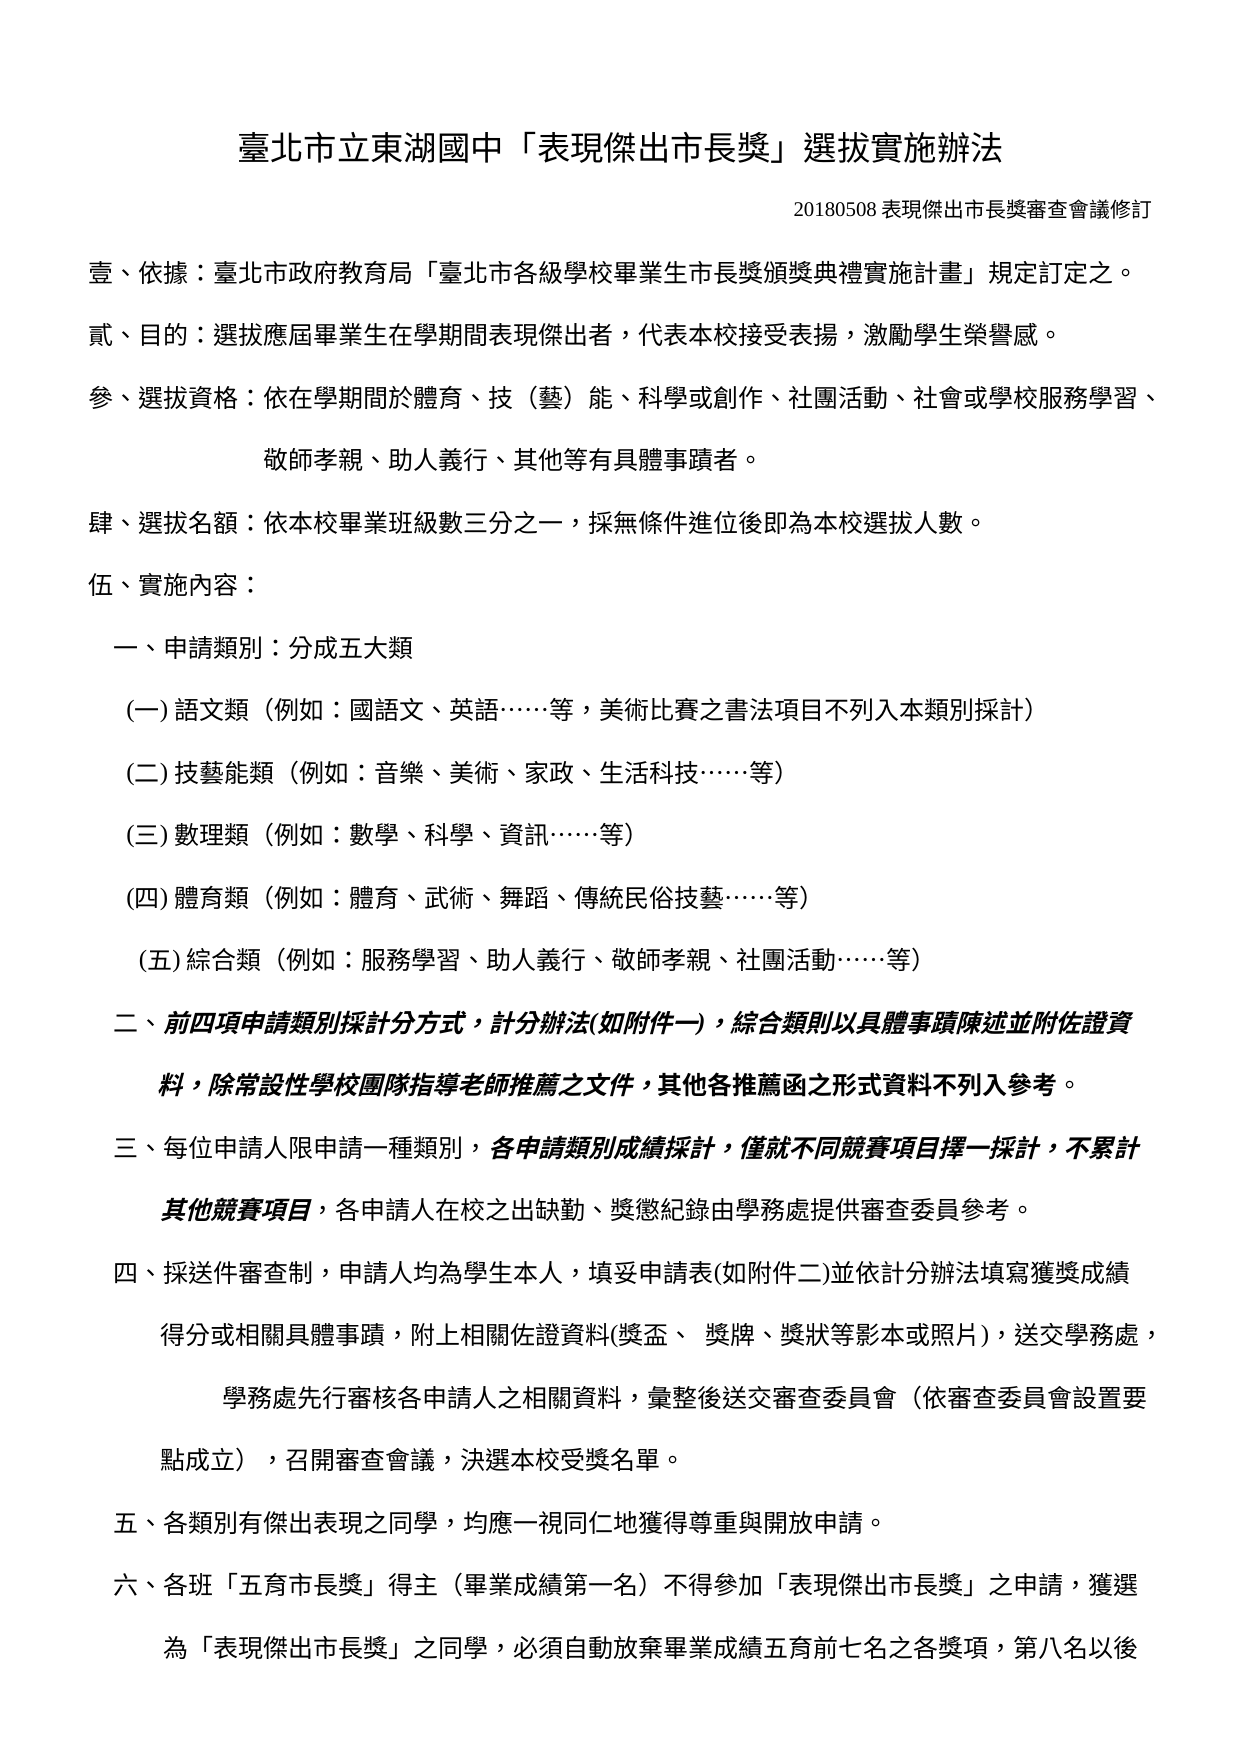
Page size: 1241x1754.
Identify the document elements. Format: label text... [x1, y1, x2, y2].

text (四) 體育類（例如：體育、武術、舞蹈、傳統民俗技藝……等） [114, 854, 1152, 917]
text 貳、目的：選拔應屆畢業生在學期間表現傑出者，代表本校接受表揚，激勵學生榮譽感。 [89, 292, 1152, 354]
text 二、前四項申請類別採計分方式，計分辦法(如附件一)，綜合類則以具體事蹟陳述並附佐證資料，除常設性學校團隊指導老師推薦之文件，其他各推薦函之形式資料不列入參考。 [113, 979, 1152, 1104]
text 四、採送件審查制，申請人均為學生本人，填妥申請表(如附件二)並依計分辦法填寫獲獎成績得分或相關具體事蹟，附上相關佐證資料(獎盃、 獎牌、獎狀等影本或照片)，送交學務處， 學務處先行審核各申請人之相關資料，彙整後送交審查委員會（依審查委員會設置要點成立），召開審查會議，決選本校受獎名單。 [113, 1229, 1152, 1479]
text 肆、選拔名額：依本校畢業班級數三分之一，採無條件進位後即為本校選拔人數。 [89, 479, 1152, 542]
text 伍、實施內容： [89, 542, 1152, 604]
text 20180508表現傑出市長獎審查會議修訂 [89, 167, 1152, 229]
text 五、各類別有傑出表現之同學，均應一視同仁地獲得尊重與開放申請。 [113, 1479, 1152, 1542]
text (五) 綜合類（例如：服務學習、助人義行、敬師孝親、社團活動……等） [139, 917, 1152, 979]
text (二) 技藝能類（例如：音樂、美術、家政、生活科技……等） [114, 729, 1152, 792]
text 一、申請類別：分成五大類 [114, 604, 1152, 667]
text (三) 數理類（例如：數學、科學、資訊……等） [114, 792, 1152, 854]
text (一) 語文類（例如：國語文、英語……等，美術比賽之書法項目不列入本類別採計） [114, 667, 1152, 729]
text 臺北市立東湖國中「表現傑出市長獎」選拔實施辦法 [89, 104, 1152, 167]
text 三、每位申請人限申請一種類別，各申請類別成績採計，僅就不同競賽項目擇一採計，不累計其他競賽項目，各申請人在校之出缺勤、獎懲紀錄由學務處提供審查委員參考。 [113, 1104, 1152, 1229]
text 參、選拔資格：依在學期間於體育、技（藝）能、科學或創作、社團活動、社會或學校服務學習、敬師孝親、助人義行、其他等有具體事蹟者。 [89, 354, 1152, 479]
text 六、各班「五育市長獎」得主（畢業成績第一名）不得參加「表現傑出市長獎」之申請，獲選為「表現傑出市長獎」之同學，必須自動放棄畢業成績五育前七名之各獎項，第八名以後 [114, 1542, 1152, 1667]
text 壹、依據：臺北市政府教育局「臺北市各級學校畢業生市長獎頒獎典禮實施計畫」規定訂定之。 [89, 229, 1152, 292]
